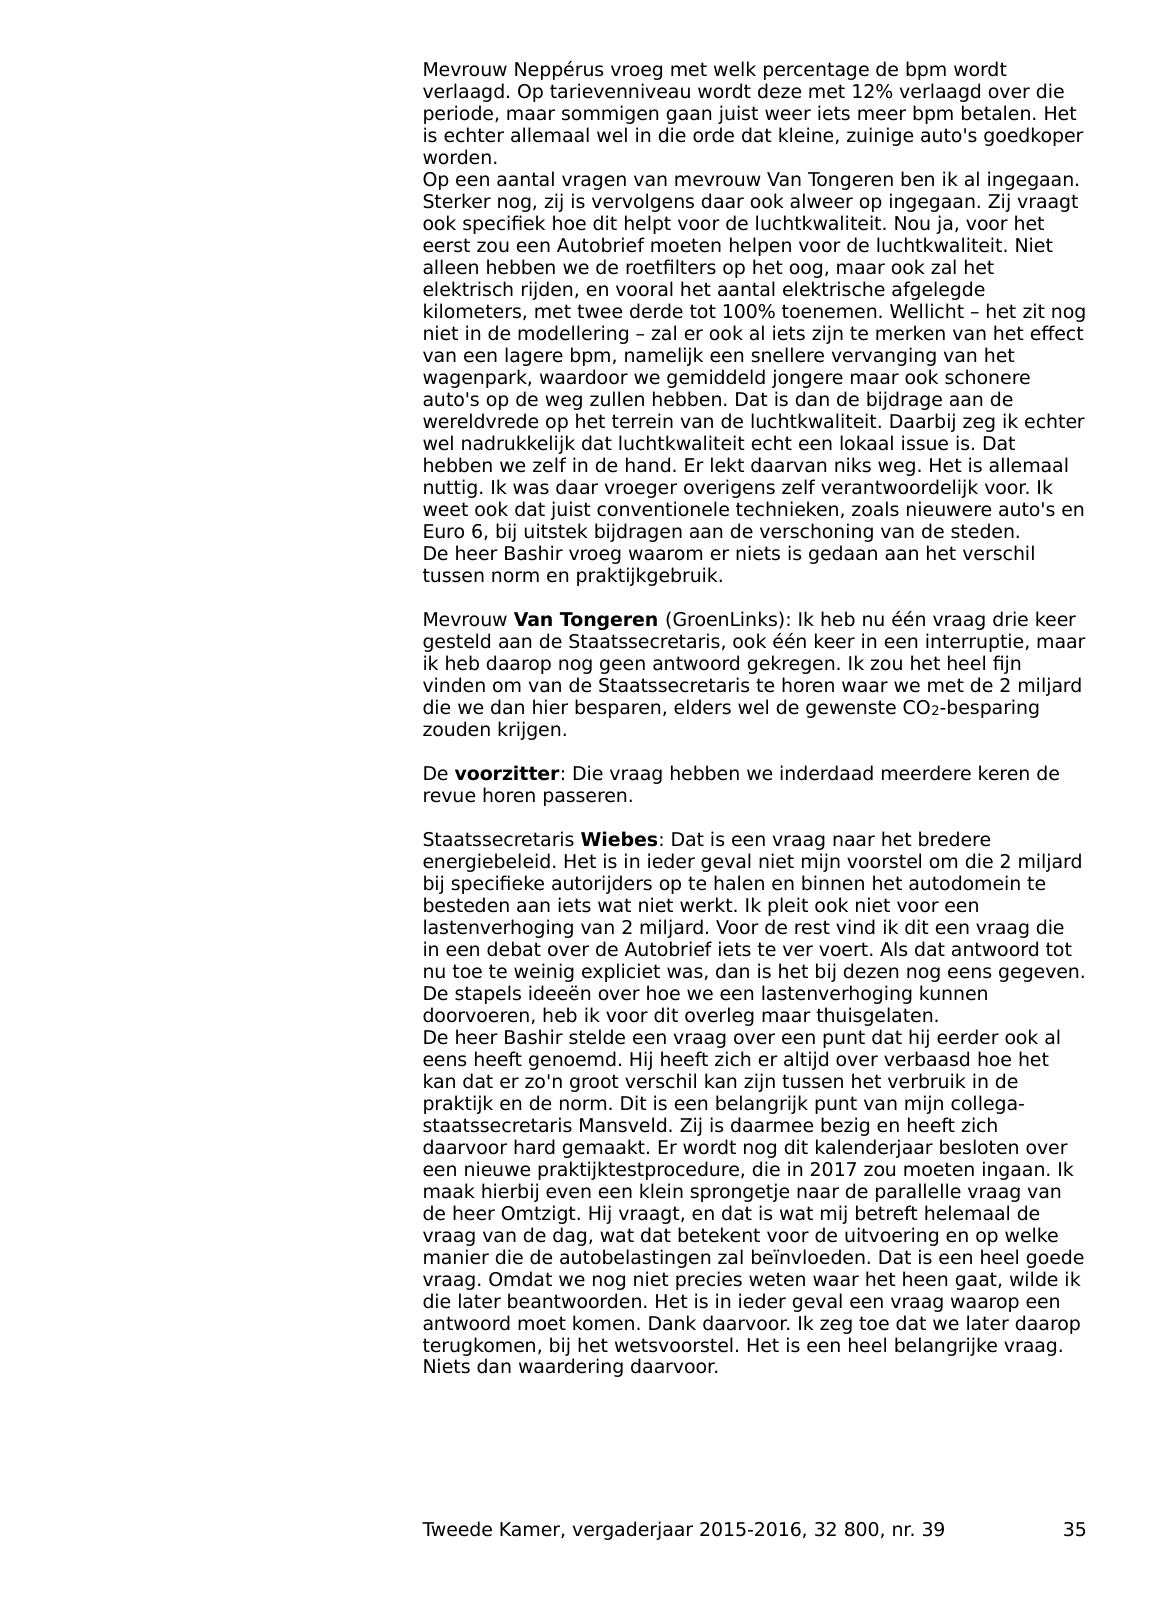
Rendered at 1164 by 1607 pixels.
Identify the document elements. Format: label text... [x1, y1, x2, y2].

text De heer Bashir vroeg waarom er niets is gedaan aan het verschil tussen norm en praktijkgebruik. [422, 543, 1087, 587]
text Op een aantal vragen van mevrouw Van Tongeren ben ik al ingegaan. Sterker nog, zij is vervolgens daar ook alweer op ingegaan. Zij vraagt ook specifiek hoe dit helpt voor de luchtkwaliteit. Nou ja, voor het eerst zou een Autobrief moeten helpen voor de luchtkwaliteit. Niet alleen hebben we de roetfilters op het oog, maar ook zal het elektrisch rijden, en vooral het aantal elektrische afgelegde kilometers, met twee derde tot 100% toenemen. Wellicht – het zit nog niet in de modellering – zal er ook al iets zijn te merken van het effect van een lagere bpm, namelijk een snellere vervanging van het wagenpark, waardoor we gemiddeld jongere maar ook schonere auto's op de weg zullen hebben. Dat is dan de bijdrage aan de wereldvrede op het terrein van de luchtkwaliteit. Daarbij zeg ik echter wel nadrukkelijk dat luchtkwaliteit echt een lokaal issue is. Dat hebben we zelf in de hand. Er lekt daarvan niks weg. Het is allemaal nuttig. Ik was daar vroeger overigens zelf verantwoordelijk voor. Ik weet ook dat juist conventionele technieken, zoals nieuwere auto's en Euro 6, bij uitstek bijdragen aan de verschoning van de steden. [422, 169, 1087, 543]
text Mevrouw Neppérus vroeg met welk percentage de bpm wordt verlaagd. Op tarievenniveau wordt deze met 12% verlaagd over die periode, maar sommigen gaan juist weer iets meer bpm betalen. Het is echter allemaal wel in die orde dat kleine, zuinige auto's goedkoper worden. [422, 59, 1087, 169]
text Staatssecretaris Wiebes: Dat is een vraag naar het bredere energiebeleid. Het is in ieder geval niet mijn voorstel om die 2 miljard bij specifieke autorijders op te halen en binnen het autodomein te besteden aan iets wat niet werkt. Ik pleit ook niet voor een lastenverhoging van 2 miljard. Voor de rest vind ik dit een vraag die in een debat over de Autobrief iets te ver voert. Als dat antwoord tot nu toe te weinig expliciet was, dan is het bij dezen nog eens gegeven. De stapels ideeën over hoe we een lastenverhoging kunnen doorvoeren, heb ik voor dit overleg maar thuisgelaten. [422, 829, 1087, 1027]
text Mevrouw Van Tongeren (GroenLinks): Ik heb nu één vraag drie keer gesteld aan de Staatssecretaris, ook één keer in een interruptie, maar ik heb daarop nog geen antwoord gekregen. Ik zou het heel fijn vinden om van de Staatssecretaris te horen waar we met de 2 miljard die we dan hier besparen, elders wel de gewenste CO2-besparing zouden krijgen. [422, 609, 1087, 741]
text De heer Bashir stelde een vraag over een punt dat hij eerder ook al eens heeft genoemd. Hij heeft zich er altijd over verbaasd hoe het kan dat er zo'n groot verschil kan zijn tussen het verbruik in de praktijk en de norm. Dit is een belangrijk punt van mijn collega-staatssecretaris Mansveld. Zij is daarmee bezig en heeft zich daarvoor hard gemaakt. Er wordt nog dit kalenderjaar besloten over een nieuwe praktijktestprocedure, die in 2017 zou moeten ingaan. Ik maak hierbij even een klein sprongetje naar de parallelle vraag van de heer Omtzigt. Hij vraagt, en dat is wat mij betreft helemaal de vraag van de dag, wat dat betekent voor de uitvoering en op welke manier die de autobelastingen zal beïnvloeden. Dat is een heel goede vraag. Omdat we nog niet precies weten waar het heen gaat, wilde ik die later beantwoorden. Het is in ieder geval een vraag waarop een antwoord moet komen. Dank daarvoor. Ik zeg toe dat we later daarop terugkomen, bij het wetsvoorstel. Het is een heel belangrijke vraag. Niets dan waardering daarvoor. [422, 1027, 1087, 1378]
text De voorzitter: Die vraag hebben we inderdaad meerdere keren de revue horen passeren. [422, 763, 1087, 807]
